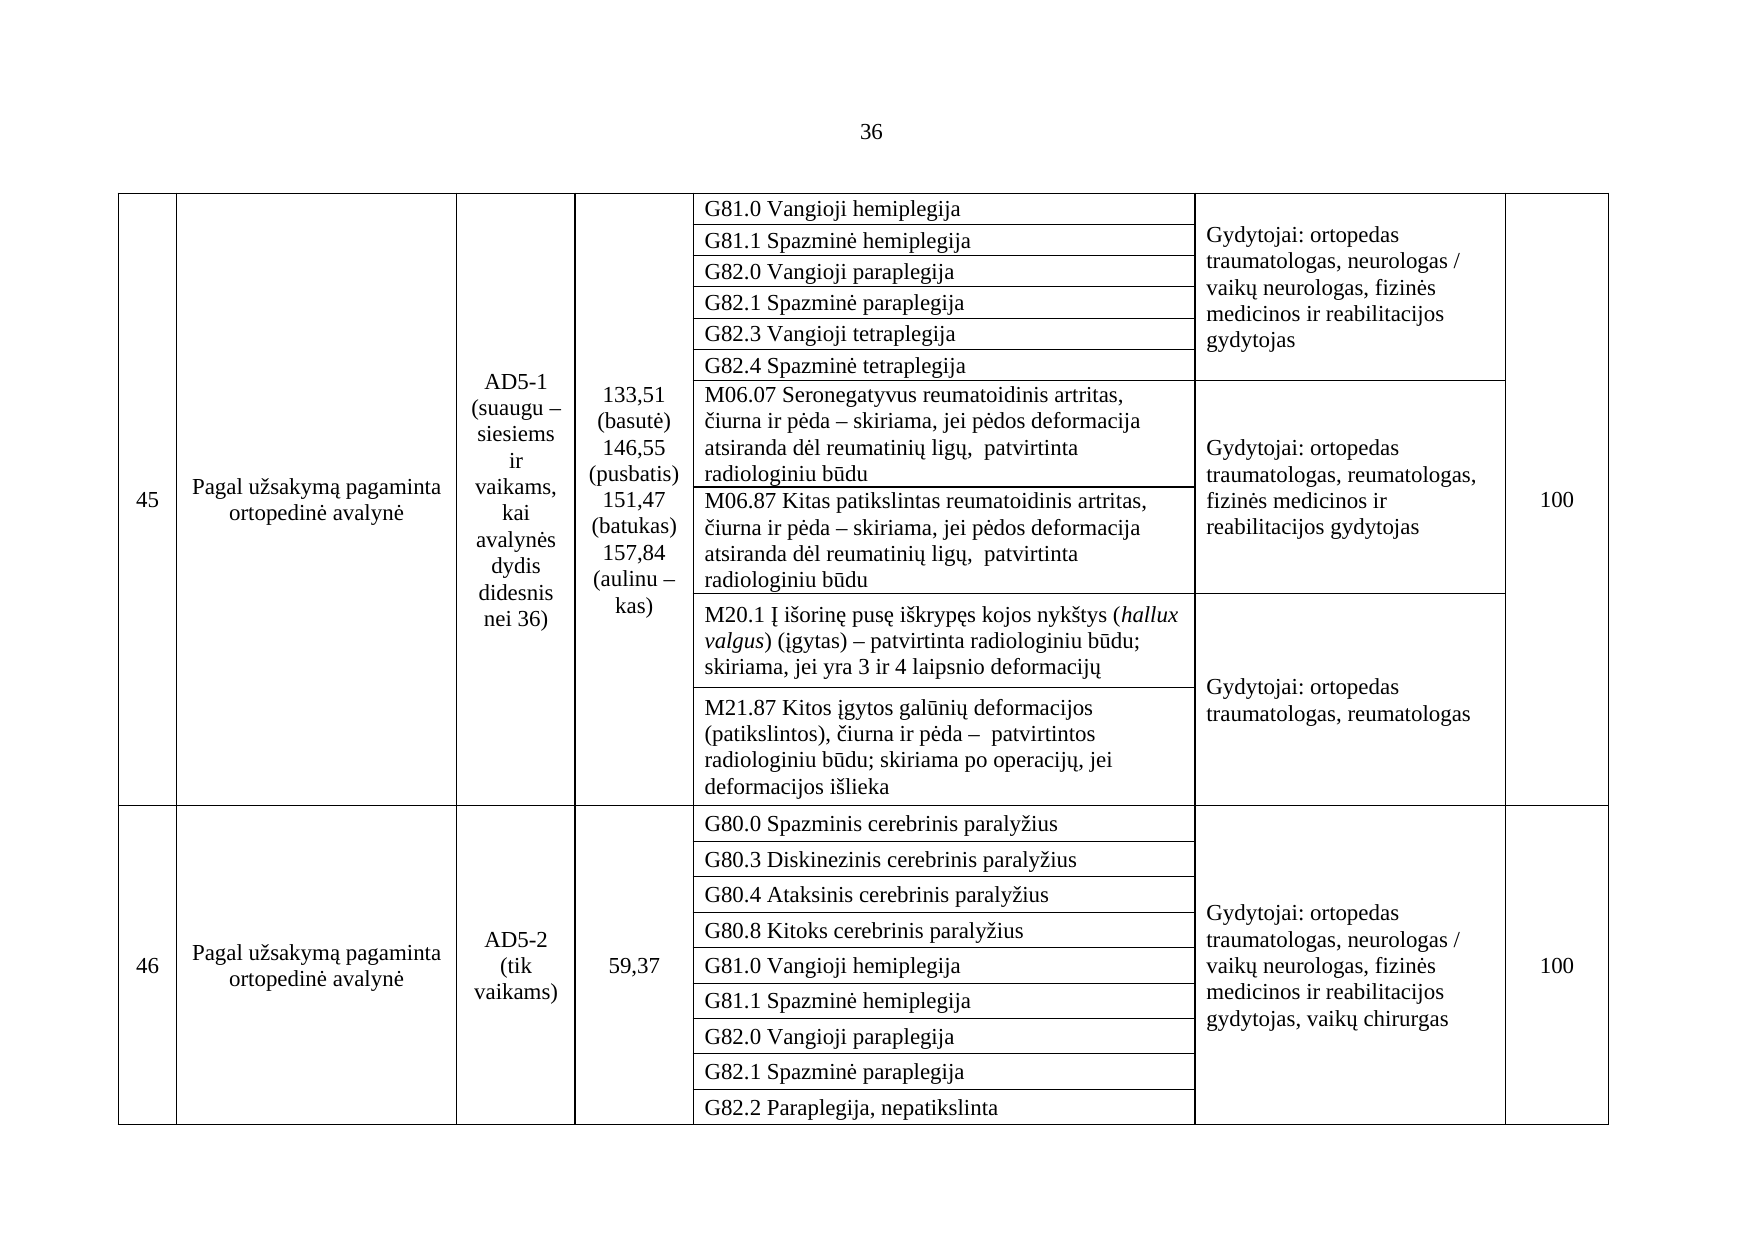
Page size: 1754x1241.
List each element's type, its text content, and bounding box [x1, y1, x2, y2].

table_cell G82.4 Spazminė tetraplegija [694, 350, 1194, 380]
table_cell G80.8 Kitoks cerebrinis paralyžius [694, 913, 1194, 947]
table_cell AD5-2 (tik vaikams) [457, 806, 574, 1124]
table_header Pagal užsakymą pagaminta ortopedinė avalynė [177, 194, 456, 805]
table_cell G82.3 Vangioji tetraplegija [694, 319, 1194, 349]
table_header 100 [1506, 194, 1608, 805]
table_cell M06.07 Seronegatyvus reumatoidinis artritas, čiurna ir pėda – skiriama, jei pėdos deformacija atsiranda dėl reumatinių ligų, patvirtinta radiologiniu būdu [694, 381, 1194, 486]
table_cell 46 [119, 806, 176, 1124]
table_cell M21.87 Kitos įgytos galūnių deformacijos (patikslintos), čiurna ir pėda – patvirtintos radiologiniu būdu; skiriama po operacijų, jei deformacijos išlieka [694, 688, 1194, 805]
table_cell G82.1 Spazminė paraplegija [694, 1054, 1194, 1089]
table_cell G82.1 Spazminė paraplegija [694, 287, 1194, 317]
table_cell G81.1 Spazminė hemiplegija [694, 225, 1194, 255]
table_cell 59,37 [576, 806, 693, 1124]
table_header 45 [119, 194, 176, 805]
table_cell G81.1 Spazminė hemiplegija [694, 984, 1194, 1018]
table_cell G80.4 Ataksinis cerebrinis paralyžius [694, 877, 1194, 912]
table_cell Gydytojai: ortopedas traumatologas, reumatologas, fizinės medicinos ir reabilitacijos gydytojas [1196, 381, 1505, 593]
table_cell G81.0 Vangioji hemiplegija [694, 948, 1194, 982]
table_cell 100 [1506, 806, 1608, 1124]
table_cell M20.1 Į išorinę pusę iškrypęs kojos nykštys (hallux valgus) (įgytas) – patvirtinta radiologiniu būdu; skiriama, jei yra 3 ir 4 laipsnio deformacijų [694, 594, 1194, 687]
table_header 133,51 (basutė) 146,55 (pusbatis) 151,47 (batukas) 157,84 (aulinu –kas) [576, 194, 693, 805]
table_cell Pagal užsakymą pagaminta ortopedinė avalynė [177, 806, 456, 1124]
table_cell Gydytojai: ortopedas traumatologas, reumatologas [1196, 594, 1505, 805]
table_header AD5-1 (suaugu –siesiems ir vaikams, kai avalynės dydis didesnis nei 36) [457, 194, 574, 805]
table_cell G82.0 Vangioji paraplegija [694, 256, 1194, 286]
table_header G81.0 Vangioji hemiplegija [694, 194, 1194, 224]
table_cell M06.87 Kitas patikslintas reumatoidinis artritas, čiurna ir pėda – skiriama, jei pėdos deformacija atsiranda dėl reumatinių ligų, patvirtinta radiologiniu būdu [694, 488, 1194, 593]
table_cell Gydytojai: ortopedas traumatologas, neurologas / vaikų neurologas, fizinės medicinos ir reabilitacijos gydytojas, vaikų chirurgas [1196, 806, 1505, 1124]
table_cell G80.3 Diskinezinis cerebrinis paralyžius [694, 842, 1194, 876]
table_cell G82.2 Paraplegija, nepatikslinta [694, 1090, 1194, 1124]
table_header Gydytojai: ortopedas traumatologas, neurologas / vaikų neurologas, fizinės medicinos ir reabilitacijos gydytojas [1196, 194, 1505, 380]
table_cell G80.0 Spazminis cerebrinis paralyžius [694, 806, 1194, 841]
table_cell G82.0 Vangioji paraplegija [694, 1019, 1194, 1053]
